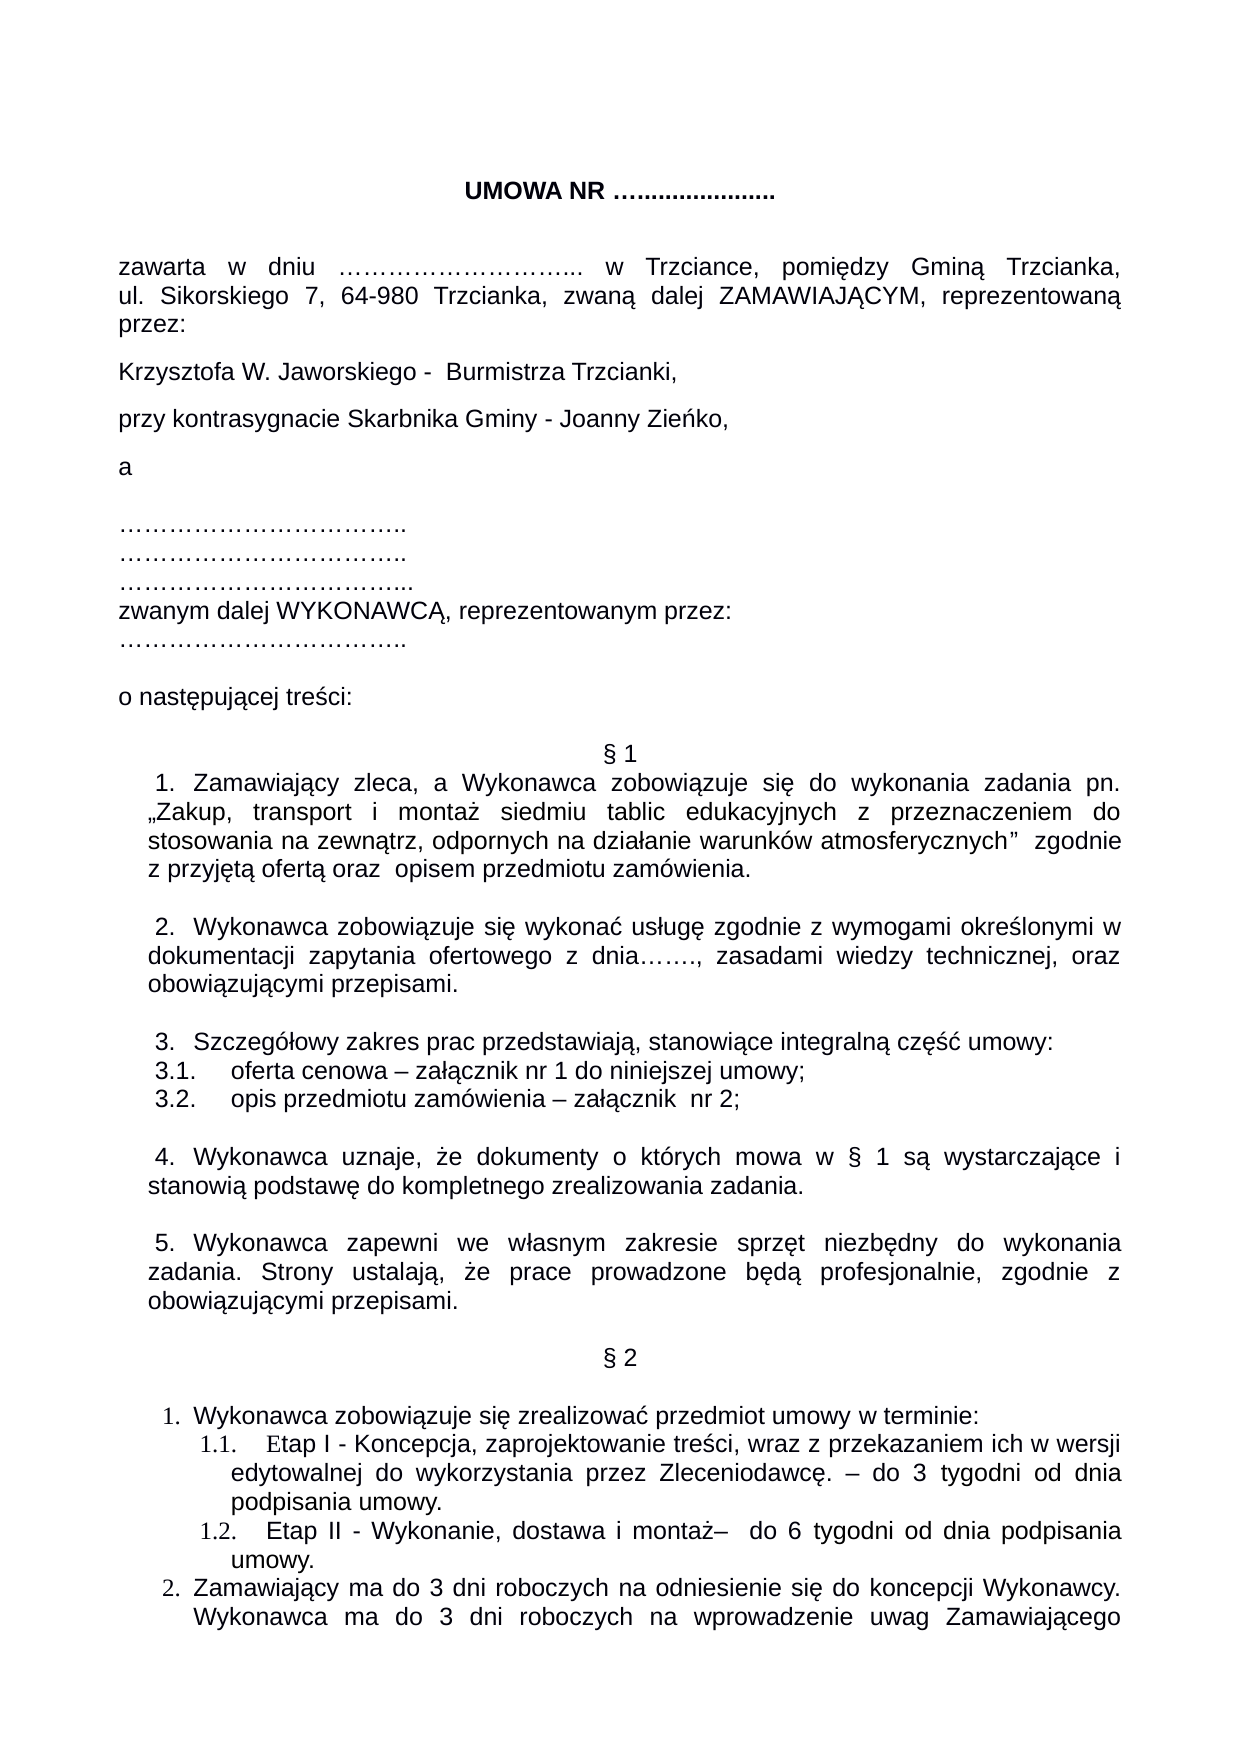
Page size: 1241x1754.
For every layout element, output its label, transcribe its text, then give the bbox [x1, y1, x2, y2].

text o następującej treści: [118, 682, 1122, 711]
text § 2 [118, 1343, 1122, 1372]
text przy kontrasygnacie Skarbnika Gminy - Joanny Zieńko, [118, 404, 1122, 433]
list Wykonawca zobowiązuje się zrealizować przedmiot umowy w terminie: [156, 1401, 1122, 1429]
list Etap II - Wykonanie, dostawa i montaż– do 6 tygodni od dnia podpisania umowy. [193, 1516, 1122, 1573]
list Wykonawca zapewni we własnym zakresie sprzęt niezbędny do wykonania zadania. Strony ustalają, że prace prowadzone będą profesjonalnie, zgodnie z obowiązującymi przepisami. [148, 1228, 1122, 1314]
text Krzysztofa W. Jaworskiego - Burmistrza Trzcianki, [118, 357, 1122, 386]
text …………………………….. [118, 509, 1122, 538]
text a [118, 452, 1122, 481]
text UMOWA NR ….................... [118, 176, 1122, 204]
list opis przedmiotu zamówienia – załącznik nr 2; [148, 1084, 1122, 1113]
text …………………………….. [118, 624, 1122, 653]
text …………………………….. [118, 538, 1122, 567]
list Zamawiający ma do 3 dni roboczych na odniesienie się do koncepcji Wykonawcy. Wykonawca ma do 3 dni roboczych na wprowadzenie uwag Zamawiającego [156, 1573, 1122, 1631]
list Wykonawca uznaje, że dokumenty o których mowa w § 1 są wystarczające i stanowią podstawę do kompletnego zrealizowania zadania. [148, 1142, 1122, 1199]
list oferta cenowa – załącznik nr 1 do niniejszej umowy; [148, 1056, 1122, 1084]
list Wykonawca zobowiązuje się wykonać usługę zgodnie z wymogami określonymi w dokumentacji zapytania ofertowego z dnia……., zasadami wiedzy technicznej, oraz obowiązującymi przepisami. [148, 912, 1122, 998]
text § 1 [118, 739, 1122, 768]
text zwanym dalej WYKONAWCĄ, reprezentowanym przez: [118, 596, 1122, 624]
list Etap I - Koncepcja, zaprojektowanie treści, wraz z przekazaniem ich w wersji edytowalnej do wykorzystania przez Zleceniodawcę. – do 3 tygodni od dnia podpisania umowy. [193, 1429, 1122, 1516]
text ……………………………... [118, 567, 1122, 596]
list Zamawiający zleca, a Wykonawca zobowiązuje się do wykonania zadania pn. „Zakup, transport i montaż siedmiu tablic edukacyjnych z przeznaczeniem do stosowania na zewnątrz, odpornych na działanie warunków atmosferycznych” zgodnie z przyjętą ofertą oraz opisem przedmiotu zamówienia. [148, 768, 1122, 883]
list Szczegółowy zakres prac przedstawiają, stanowiące integralną część umowy: [148, 1027, 1122, 1056]
text zawarta w dniu ………………………... w Trzciance, pomiędzy Gminą Trzcianka, ul. Sikorskiego 7, 64-980 Trzcianka, zwaną dalej ZAMAWIAJĄCYM, reprezentowaną przez: [118, 252, 1122, 338]
